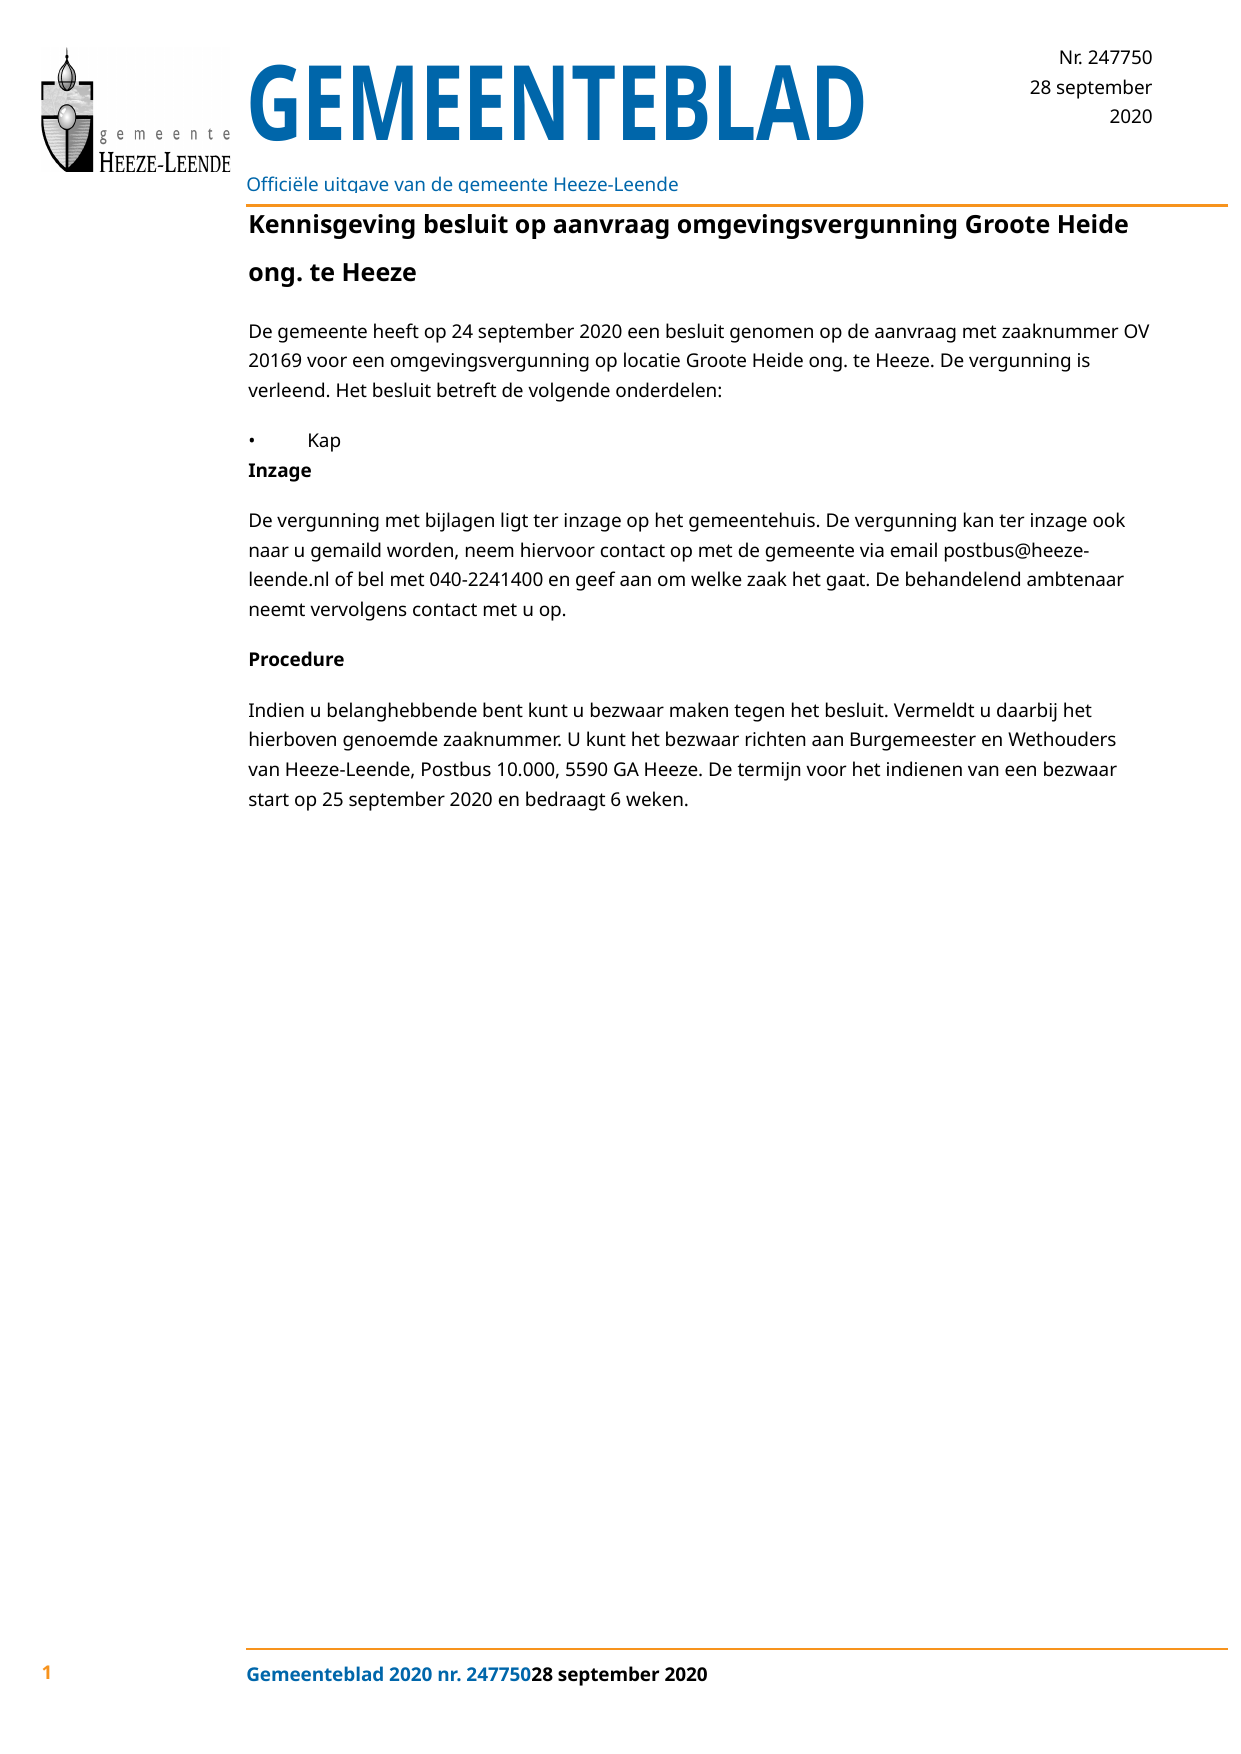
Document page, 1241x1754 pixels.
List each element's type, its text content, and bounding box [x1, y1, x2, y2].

text Inzage [248, 457, 1152, 483]
text De vergunning met bijlagen ligt ter inzage op het gemeentehuis. De vergunning kan ter inzage ook naar u gemaild worden, neem hiervoor contact op met de gemeente via email postbus@heeze-leende.nl of bel met 040-2241400 en geef aan om welke zaak het gaat. De behandelend ambtenaar neemt vervolgens contact met u op. [248, 507, 1152, 622]
text Procedure [248, 647, 1152, 672]
text Kennisgeving besluit op aanvraag omgevingsvergunning Groote Heide ong. te Heeze [248, 207, 1152, 288]
text Indien u belanghebbende bent kunt u bezwaar maken tegen het besluit. Vermeldt u daarbij het hierboven genoemde zaaknummer. U kunt het bezwaar richten aan Burgemeester en Wethouders van Heeze-Leende, Postbus 10.000, 5590 GA Heeze. De termijn voor het indienen van een bezwaar start op 25 september 2020 en bedraagt 6 weken. [248, 697, 1152, 812]
text De gemeente heeft op 24 september 2020 een besluit genomen op de aanvraag met zaaknummer OV 20169 voor een omgevingsvergunning op locatie Groote Heide ong. te Heeze. De vergunning is verleend. Het besluit betreft de volgende onderdelen: [248, 318, 1152, 403]
list Kap [248, 427, 1152, 453]
picture [41, 47, 231, 172]
